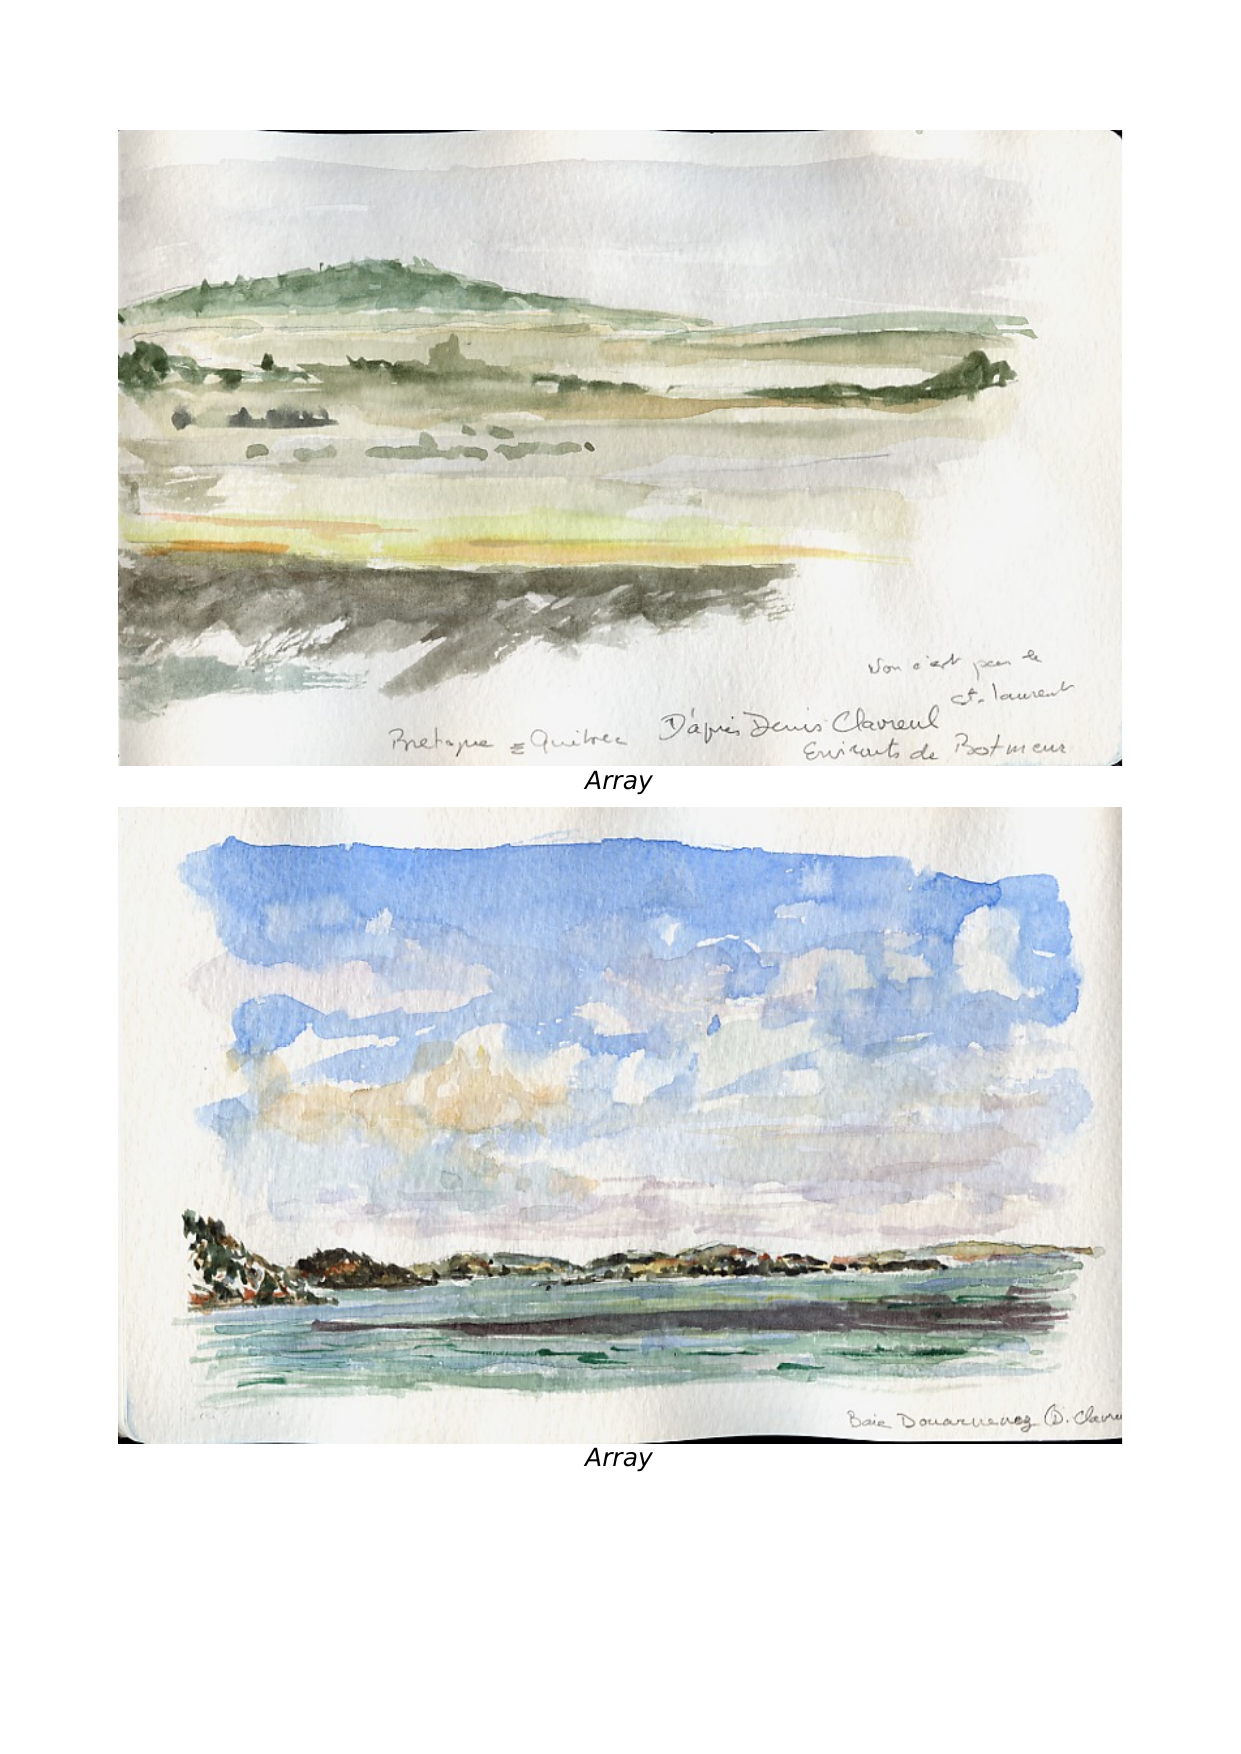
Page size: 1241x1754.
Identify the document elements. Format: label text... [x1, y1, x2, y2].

picture [118, 130, 1123, 766]
text Array [118, 766, 1122, 795]
picture [118, 807, 1123, 1444]
text Array [118, 1444, 1122, 1472]
